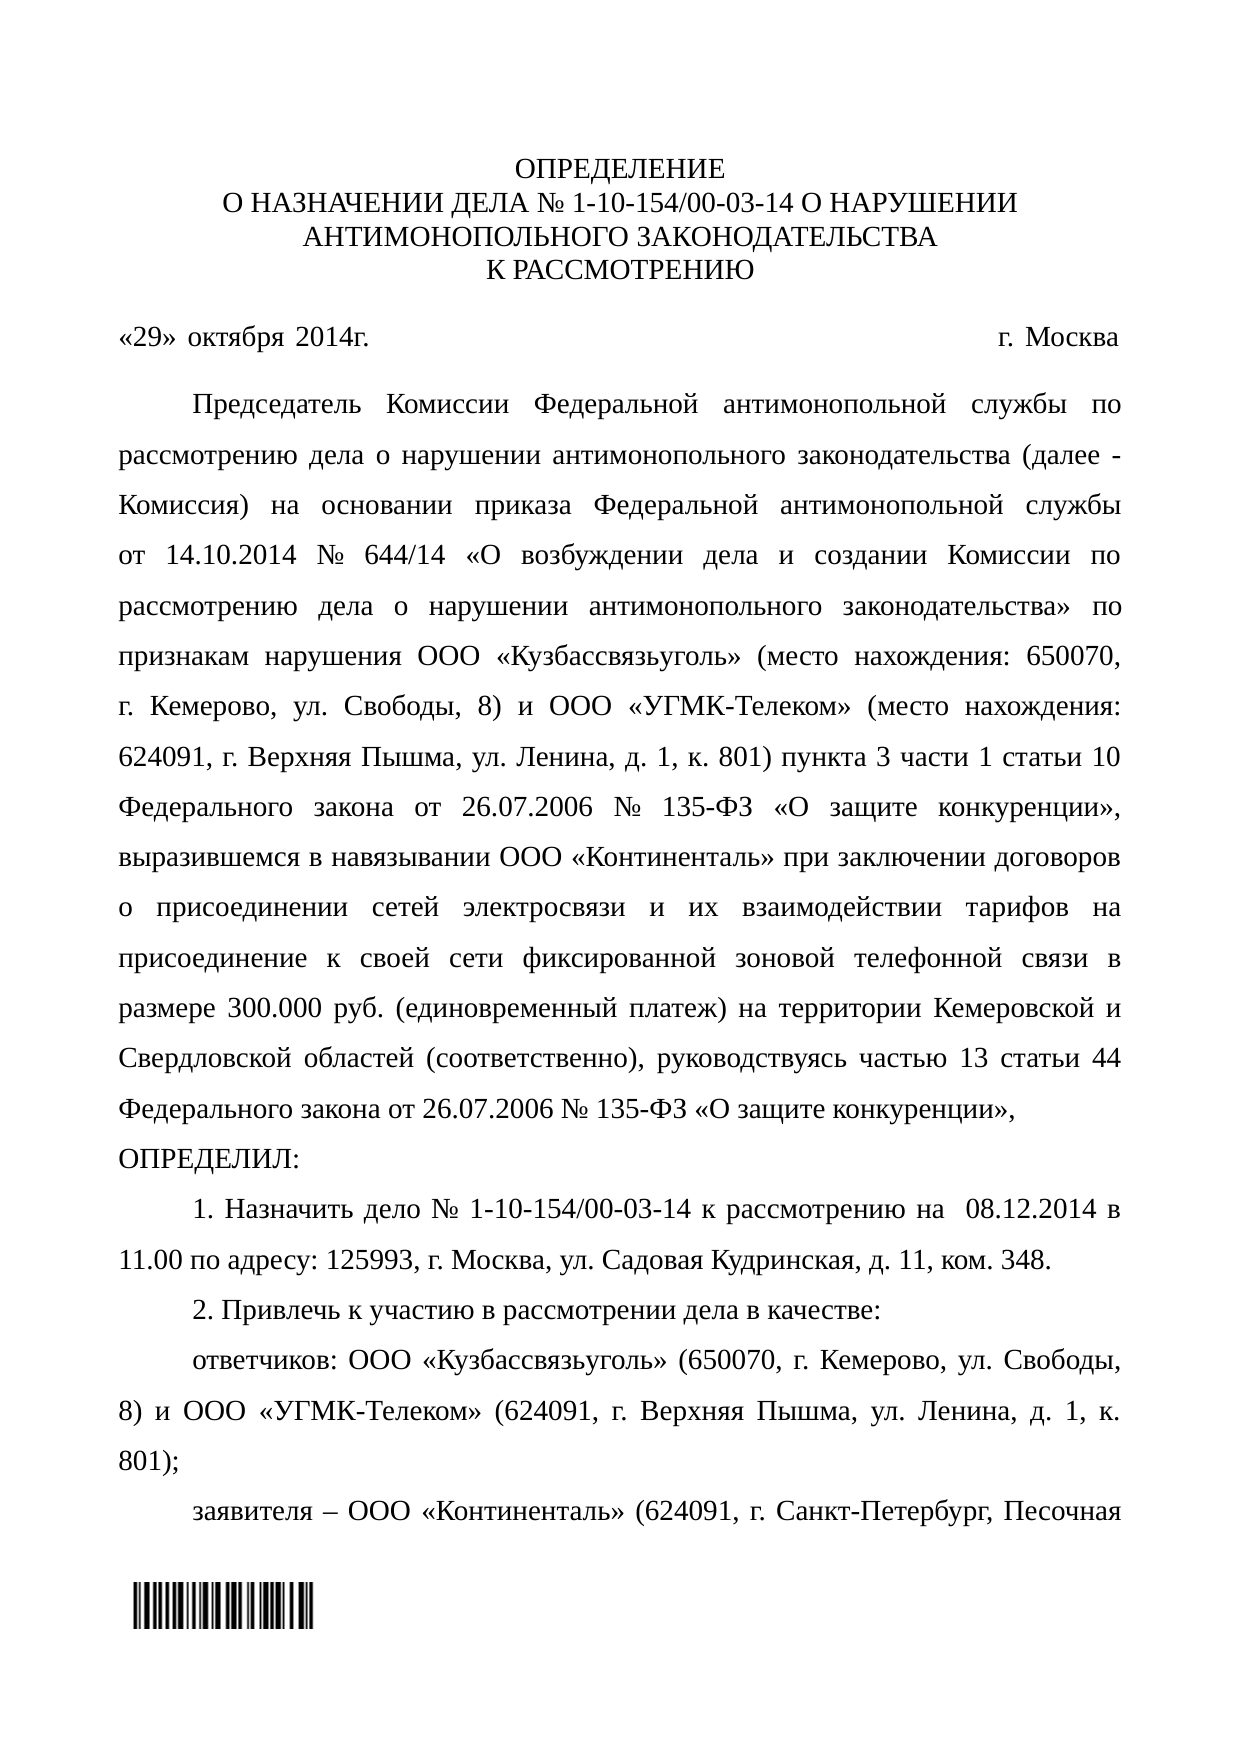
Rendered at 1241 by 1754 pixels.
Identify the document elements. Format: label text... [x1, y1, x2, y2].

picture [118, 1582, 331, 1629]
text ответчиков: ООО «Кузбассвязьуголь» (650070, г. Кемерово, ул. Свободы, 8) и ООО «УГМК-Телеком» (624091, г. Верхняя Пышма, ул. Ленина, д. 1, к. 801); [118, 1342, 1122, 1477]
text О НАЗНАЧЕНИИ ДЕЛА № 1-10-154/00-03-14 О НАРУШЕНИИ [118, 185, 1122, 219]
text ОПРЕДЕЛЕНИЕ [118, 152, 1122, 185]
text 1. Назначить дело № 1-10-154/00-03-14 к рассмотрению на 08.12.2014 в 11.00 по адресу: 125993, г. Москва, ул. Садовая Кудринская, д. 11, ком. 348. [118, 1191, 1122, 1275]
text Председатель Комиссии Федеральной антимонопольной службы по рассмотрению дела о нарушении антимонопольного законодательства (далее - Комиссия) на основании приказа Федеральной антимонопольной службы от 14.10.2014 № 644/14 «О возбуждении дела и создании Комиссии по рассмотрению дела о нарушении антимонопольного законодательства» по признакам нарушения ООО «Кузбассвязьуголь» (место нахождения: 650070, г. Кемерово, ул. Свободы, 8) и ООО «УГМК-Телеком» (место нахождения: 624091, г. Верхняя Пышма, ул. Ленина, д. 1, к. 801) пункта 3 части 1 статьи 10 Федерального закона от 26.07.2006 № 135-ФЗ «О защите конкуренции», выразившемся в навязывании ООО «Континенталь» при заключении договоров о присоединении сетей электросвязи и их взаимодействии тарифов на присоединение к своей сети фиксированной зоновой телефонной связи в размере 300.000 руб. (единовременный платеж) на территории Кемеровской и Свердловской областей (соответственно), руководствуясь частью 13 статьи 44 Федерального закона от 26.07.2006 № 135-ФЗ «О защите конкуренции», [118, 386, 1122, 1124]
text 2. Привлечь к участию в рассмотрении дела в качестве: [118, 1292, 1122, 1326]
text АНТИМОНОПОЛЬНОГО ЗАКОНОДАТЕЛЬСТВА [118, 219, 1122, 252]
text К РАССМОТРЕНИЮ [118, 252, 1122, 286]
text «29» октября 2014г. г. Москва [118, 319, 1122, 386]
text заявителя – ООО «Континенталь» (624091, г. Санкт-Петербург, Песочная [118, 1493, 1122, 1527]
text ОПРЕДЕЛИЛ: [118, 1141, 1122, 1175]
